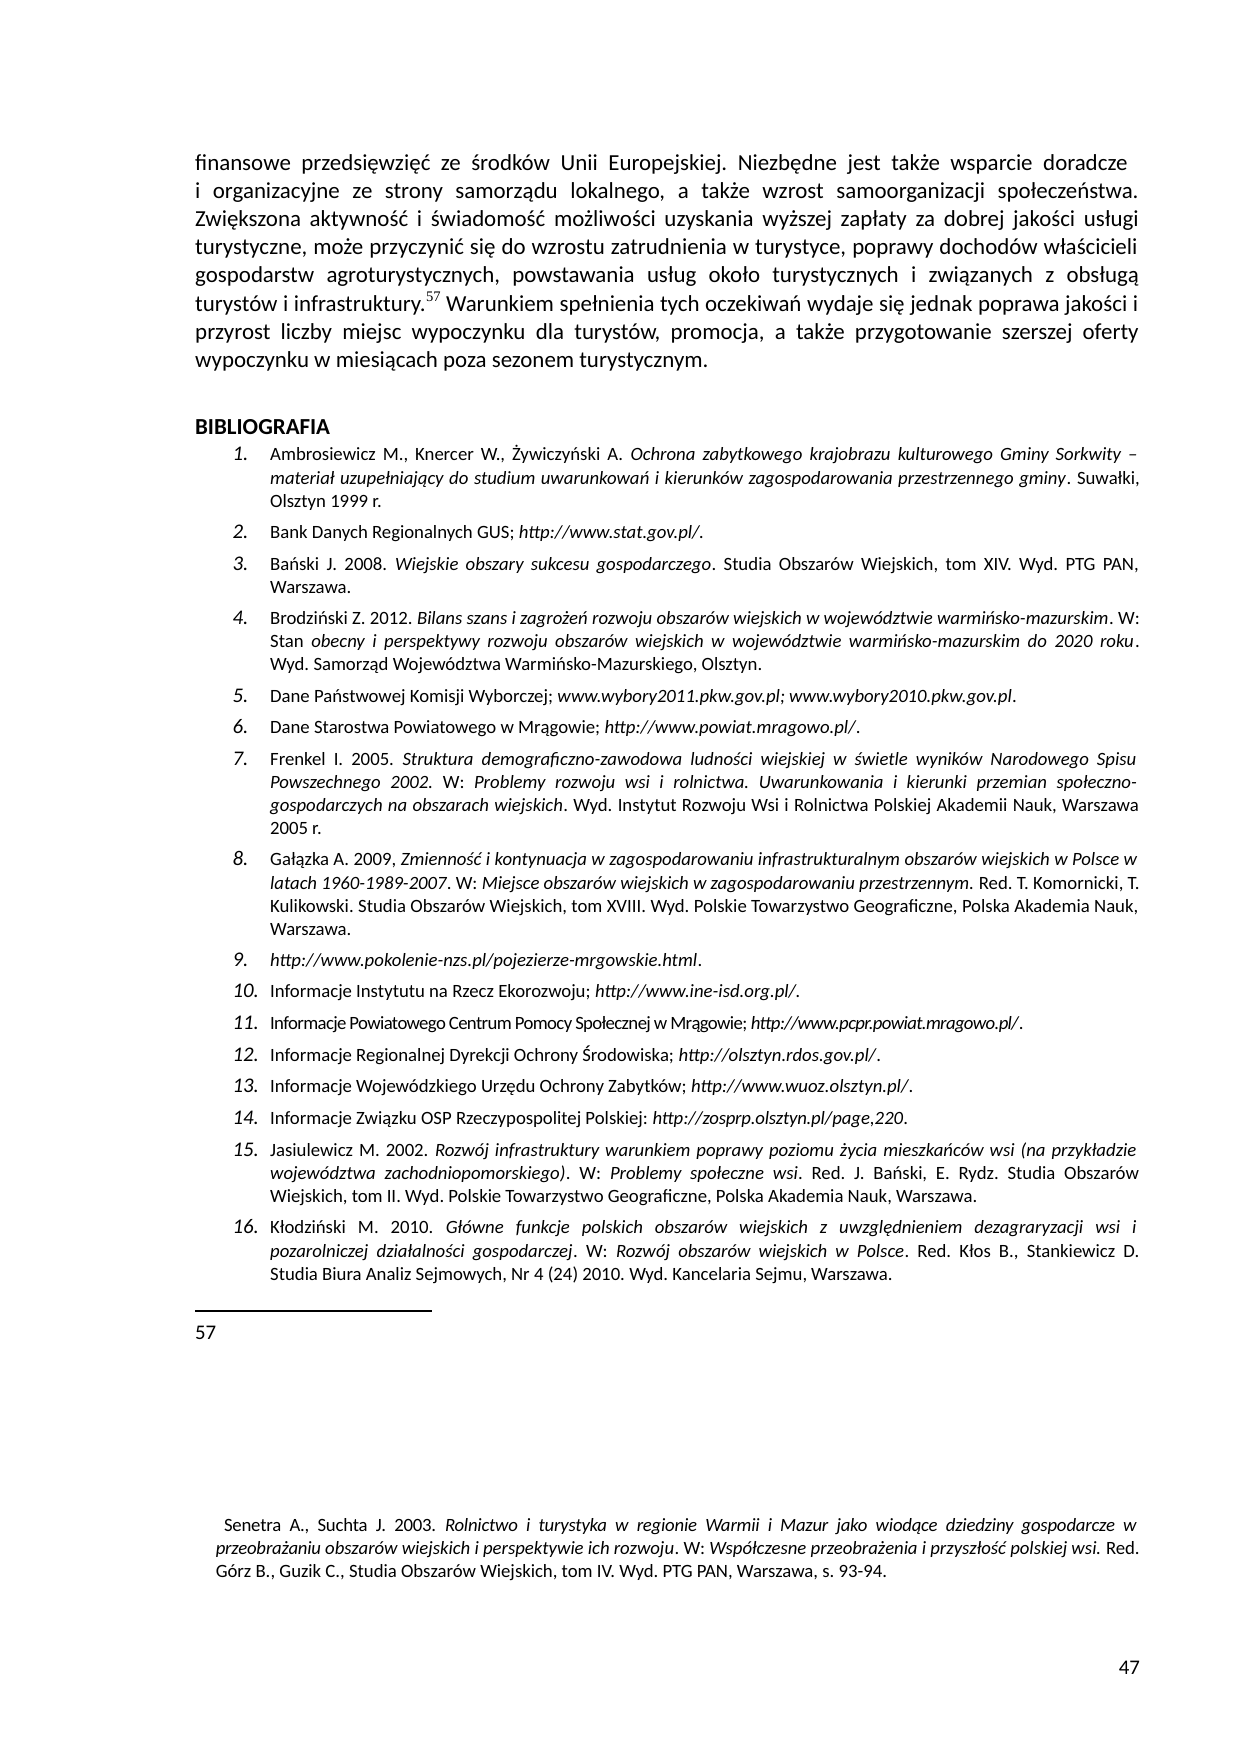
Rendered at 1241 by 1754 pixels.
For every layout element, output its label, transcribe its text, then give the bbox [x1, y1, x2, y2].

list Brodziński Z. 2012. Bilans szans i zagrożeń rozwoju obszarów wiejskich w województwie warmińsko-mazurskim. W: Stan obecny i perspektywy rozwoju obszarów wiejskich w województwie warmińsko-mazurskim do 2020 roku. Wyd. Samorząd Województwa Warmińsko-Mazurskiego, Olsztyn. [232, 604, 1140, 676]
list Bański J. 2008. Wiejskie obszary sukcesu gospodarczego. Studia Obszarów Wiejskich, tom XIV. Wyd. PTG PAN, Warszawa. [232, 550, 1140, 598]
list http://www.pokolenie-nzs.pl/pojezierze-mrgowskie.html. [232, 946, 1140, 971]
list Informacje Instytutu na Rzecz Ekorozwoju; http://www.ine-isd.org.pl/. [232, 978, 1140, 1003]
text Senetra A., Suchta J. 2003. Rolnictwo i turystyka w regionie Warmii i Mazur jako wiodące dziedziny gospodarcze w przeobrażaniu obszarów wiejskich i perspektywie ich rozwoju. W: Współczesne przeobrażenia i przyszłość polskiej wsi. Red. Górz B., Guzik C., Studia Obszarów Wiejskich, tom IV. Wyd. PTG PAN, Warszawa, s. 93-94. [195, 1317, 1140, 1582]
list Informacje Wojewódzkiego Urzędu Ochrony Zabytków; http://www.wuoz.olsztyn.pl/. [232, 1073, 1140, 1098]
list Dane Państwowej Komisji Wyborczej; www.wybory2011.pkw.gov.pl; www.wybory2010.pkw.gov.pl. [232, 682, 1140, 707]
text BIBLIOGRAFIA [195, 412, 1140, 441]
list Ambrosiewicz M., Knercer W., Żywiczyński A. Ochrona zabytkowego krajobrazu kulturowego Gminy Sorkwity – materiał uzupełniający do studium uwarunkowań i kierunków zagospodarowania przestrzennego gminy. Suwałki, Olsztyn 1999 r. [232, 441, 1140, 512]
list Dane Starostwa Powiatowego w Mrągowie; http://www.powiat.mragowo.pl/. [232, 713, 1140, 739]
list Gałązka A. 2009, Zmienność i kontynuacja w zagospodarowaniu infrastrukturalnym obszarów wiejskich w Polsce w latach 1960-1989-2007. W: Miejsce obszarów wiejskich w zagospodarowaniu przestrzennym. Red. T. Komornicki, T. Kulikowski. Studia Obszarów Wiejskich, tom XVIII. Wyd. Polskie Towarzystwo Geograficzne, Polska Akademia Nauk, Warszawa. [232, 846, 1140, 940]
list Informacje Powiatowego Centrum Pomocy Społecznej w Mrągowie; http://www.pcpr.powiat.mragowo.pl/. [232, 1009, 1140, 1035]
list Bank Danych Regionalnych GUS; http://www.stat.gov.pl/. [232, 518, 1140, 543]
list Jasiulewicz M. 2002. Rozwój infrastruktury warunkiem poprawy poziomu życia mieszkańców wsi (na przykładzie województwa zachodniopomorskiego). W: Problemy społeczne wsi. Red. J. Bański, E. Rydz. Studia Obszarów Wiejskich, tom II. Wyd. Polskie Towarzystwo Geograficzne, Polska Akademia Nauk, Warszawa. [232, 1136, 1140, 1207]
list Informacje Regionalnej Dyrekcji Ochrony Środowiska; http://olsztyn.rdos.gov.pl/. [232, 1041, 1140, 1066]
text finansowe przedsięwzięć ze środków Unii Europejskiej. Niezbędne jest także wsparcie doradcze i organizacyjne ze strony samorządu lokalnego, a także wzrost samoorganizacji społeczeństwa. Zwiększona aktywność i świadomość możliwości uzyskania wyższej zapłaty za dobrej jakości usługi turystyczne, może przyczynić się do wzrostu zatrudnienia w turystyce, poprawy dochodów właścicieli gospodarstw agroturystycznych, powstawania usług około turystycznych i związanych z obsługą turystów i infrastruktury. Warunkiem spełnienia tych oczekiwań wydaje się jednak poprawa jakości i przyrost liczby miejsc wypoczynku dla turystów, promocja, a także przygotowanie szerszej oferty wypoczynku w miesiącach poza sezonem turystycznym. [195, 148, 1140, 373]
list Frenkel I. 2005. Struktura demograficzno-zawodowa ludności wiejskiej w świetle wyników Narodowego Spisu Powszechnego 2002. W: Problemy rozwoju wsi i rolnictwa. Uwarunkowania i kierunki przemian społeczno-gospodarczych na obszarach wiejskich. Wyd. Instytut Rozwoju Wsi i Rolnictwa Polskiej Akademii Nauk, Warszawa 2005 r. [232, 745, 1140, 839]
list Kłodziński M. 2010. Główne funkcje polskich obszarów wiejskich z uwzględnieniem dezagraryzacji wsi i pozarolniczej działalności gospodarczej. W: Rozwój obszarów wiejskich w Polsce. Red. Kłos B., Stankiewicz D. Studia Biura Analiz Sejmowych, Nr 4 (24) 2010. Wyd. Kancelaria Sejmu, Warszawa. [232, 1213, 1140, 1285]
list Informacje Związku OSP Rzeczypospolitej Polskiej: http://zosprp.olsztyn.pl/page,220. [232, 1104, 1140, 1130]
